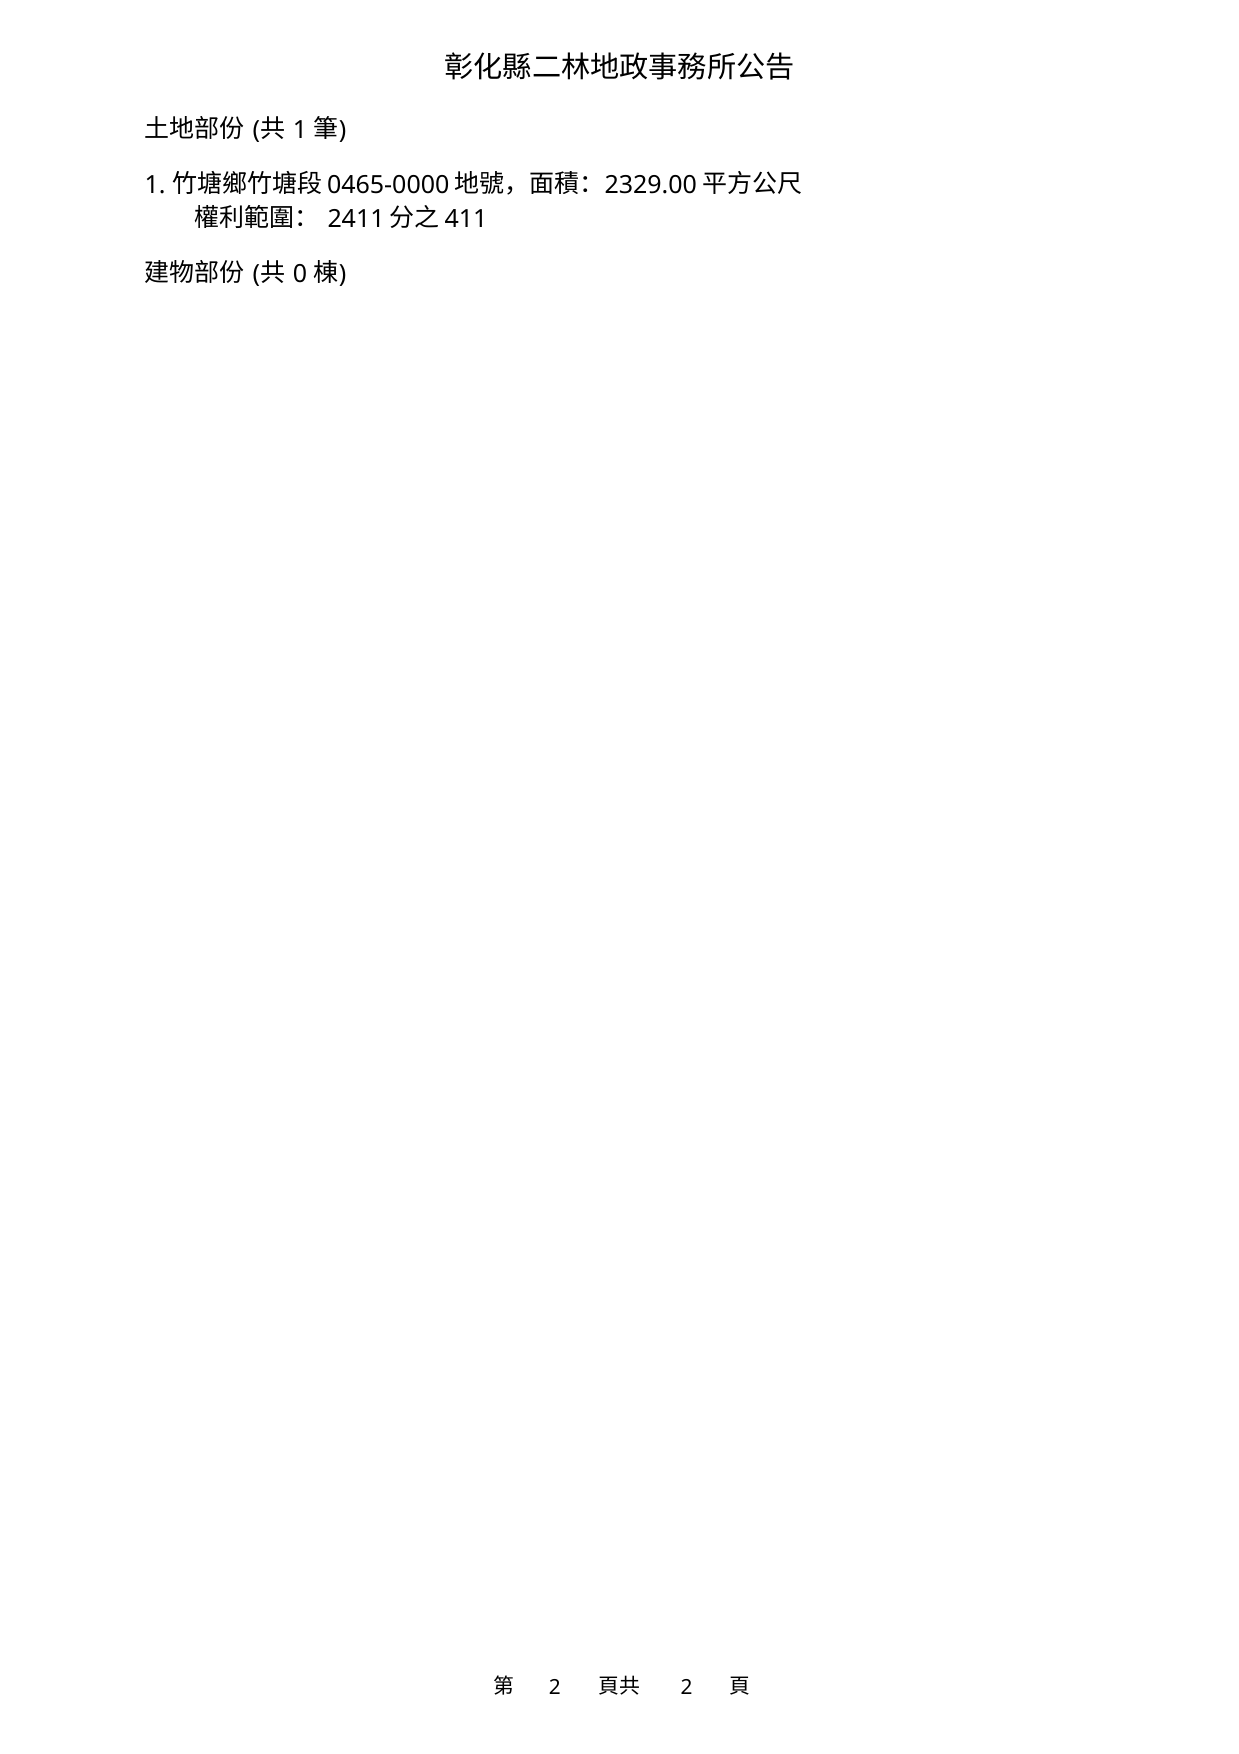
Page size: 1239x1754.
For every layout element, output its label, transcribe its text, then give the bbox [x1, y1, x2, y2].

table_cell [0, 310, 62, 1666]
table_cell 頁 [720, 1666, 760, 1707]
table_header [585, 0, 653, 41]
table_header [483, 0, 523, 41]
table_cell [585, 310, 653, 1666]
table_cell [62, 310, 483, 1666]
table_cell 第 [483, 1666, 523, 1707]
table_cell [760, 1666, 1177, 1707]
table_header [62, 0, 483, 41]
table_cell 1. 竹塘鄉竹塘段0465-0000地號，面積：2329.00平方公尺 權利範圍： 2411分之411 [62, 166, 1177, 238]
table_cell 2 [653, 1666, 719, 1707]
table_cell [1177, 41, 1239, 94]
table_cell [1177, 1666, 1239, 1707]
table_cell [0, 239, 62, 310]
table_cell [0, 1666, 62, 1707]
table_cell [1177, 166, 1239, 238]
table_cell 2 [524, 1666, 585, 1707]
table_header [1177, 0, 1239, 41]
table_header [760, 0, 1177, 41]
table_cell [760, 310, 1177, 1666]
table_cell [1177, 310, 1239, 1666]
table_cell [720, 310, 760, 1666]
table_cell 彰化縣二林地政事務所公告 [62, 41, 1177, 94]
table_cell [483, 310, 523, 1666]
table_header [720, 0, 760, 41]
table_cell [524, 310, 585, 1666]
table_cell [653, 310, 719, 1666]
table_cell [0, 95, 62, 166]
table_cell [62, 1666, 483, 1707]
table_cell 建物部份 (共 0 棟) [62, 239, 1177, 310]
table_cell 土地部份 (共 1 筆) [62, 95, 1177, 166]
table_header [653, 0, 719, 41]
table_header [524, 0, 585, 41]
table_cell 頁共 [585, 1666, 653, 1707]
table_cell [0, 166, 62, 238]
table_header [0, 0, 62, 41]
table_cell [1177, 95, 1239, 166]
table_cell [1177, 239, 1239, 310]
table_cell [0, 41, 62, 94]
